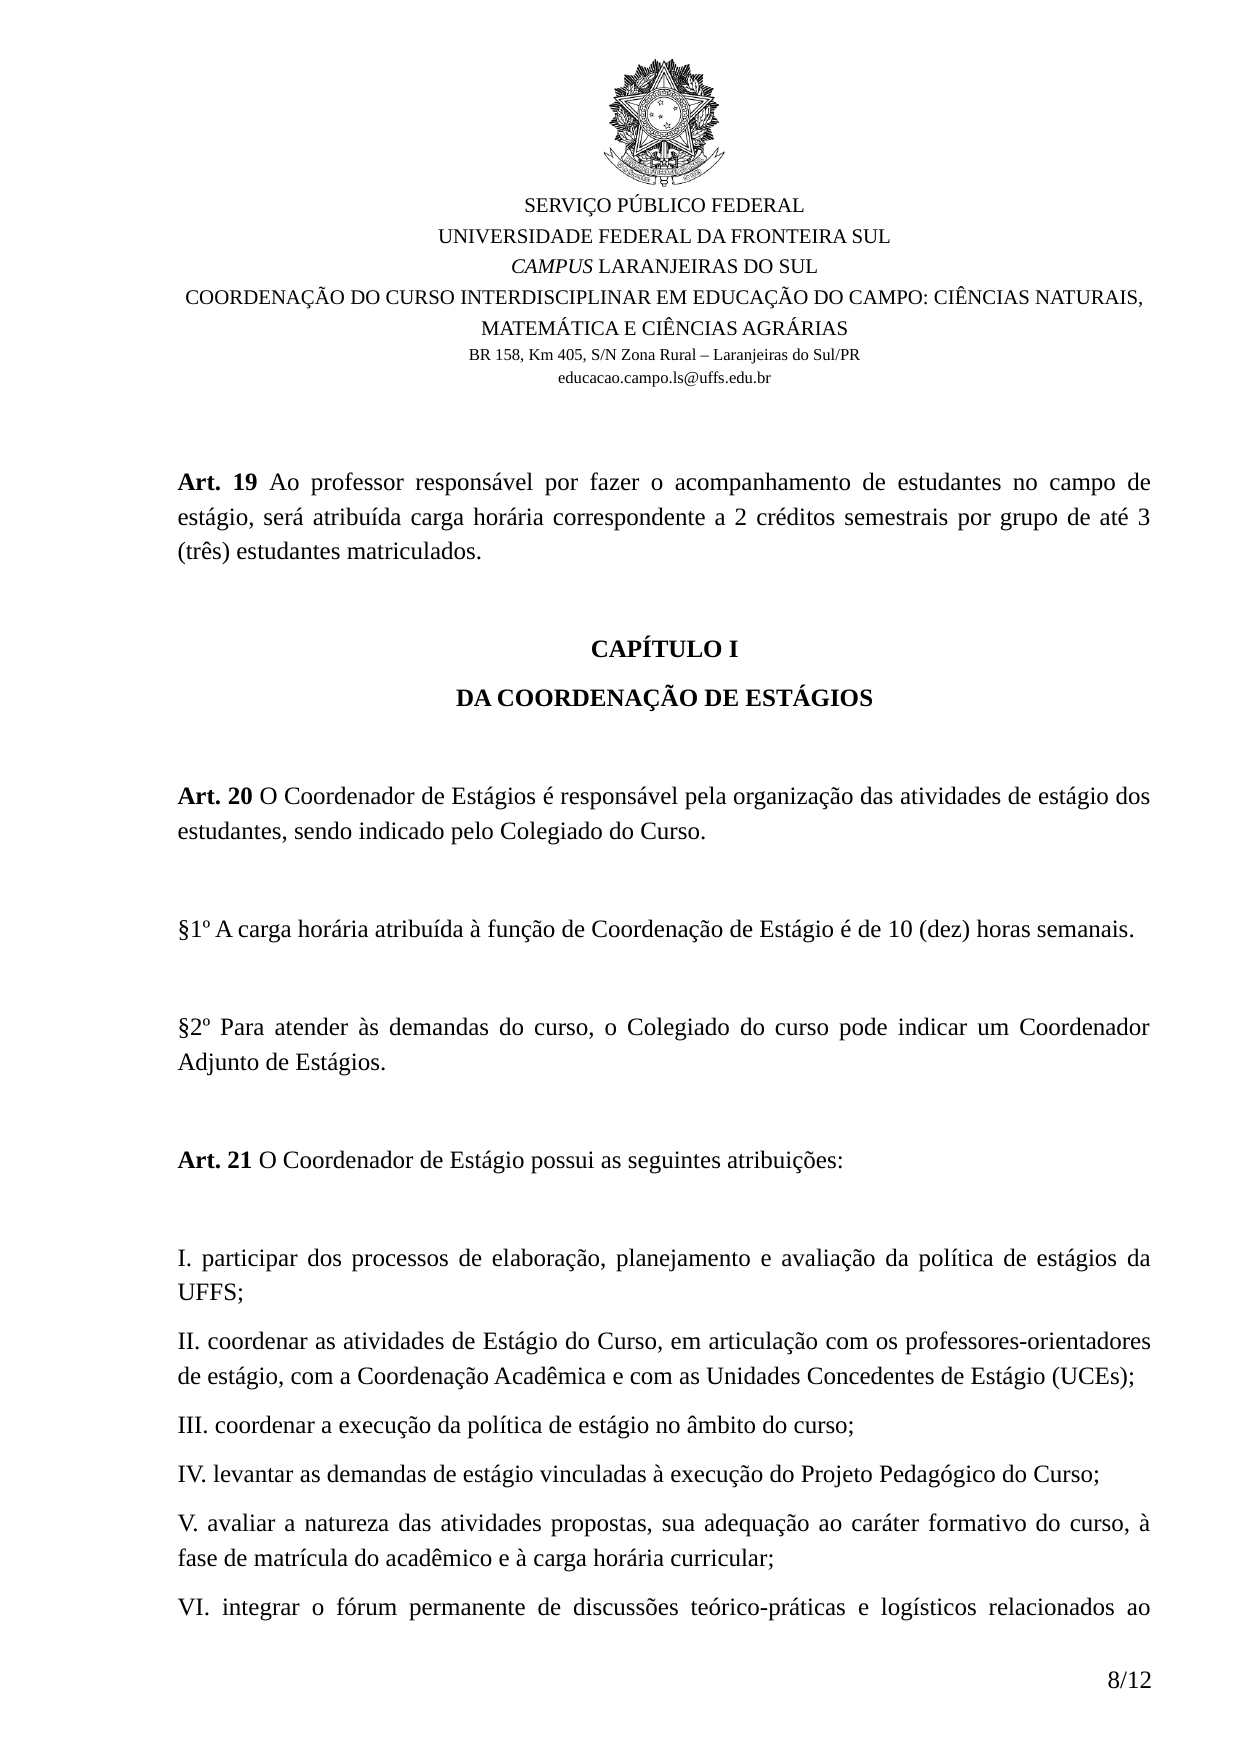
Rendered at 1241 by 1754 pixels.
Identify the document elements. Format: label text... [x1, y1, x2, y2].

text IV. levantar as demandas de estágio vinculadas à execução do Projeto Pedagógico do Curso; [177, 1459, 1152, 1488]
text I. participar dos processos de elaboração, planejamento e avaliação da política de estágios da UFFS; [177, 1243, 1152, 1306]
text CAPÍTULO I [177, 634, 1152, 663]
text DA COORDENAÇÃO DE ESTÁGIOS [177, 683, 1152, 712]
text II. coordenar as atividades de Estágio do Curso, em articulação com os professores-orientadores de estágio, com a Coordenação Acadêmica e com as Unidades Concedentes de Estágio (UCEs); [177, 1326, 1152, 1390]
text §2º Para atender às demandas do curso, o Colegiado do curso pode indicar um Coordenador Adjunto de Estágios. [177, 1012, 1152, 1075]
text Art. 21 O Coordenador de Estágio possui as seguintes atribuições: [177, 1145, 1152, 1173]
text Art. 20 O Coordenador de Estágios é responsável pela organização das atividades de estágio dos estudantes, sendo indicado pelo Colegiado do Curso. [177, 781, 1152, 845]
text III. coordenar a execução da política de estágio no âmbito do curso; [177, 1410, 1152, 1439]
text V. avaliar a natureza das atividades propostas, sua adequação ao caráter formativo do curso, à fase de matrícula do acadêmico e à carga horária curricular; [177, 1508, 1152, 1571]
text §1º A carga horária atribuída à função de Coordenação de Estágio é de 10 (dez) horas semanais. [177, 914, 1152, 943]
text VI. integrar o fórum permanente de discussões teórico-práticas e logísticos relacionados ao [177, 1592, 1152, 1620]
text Art. 19 Ao professor responsável por fazer o acompanhamento de estudantes no campo de estágio, será atribuída carga horária correspondente a 2 créditos semestrais por grupo de até 3 (três) estudantes matriculados. [177, 467, 1152, 565]
